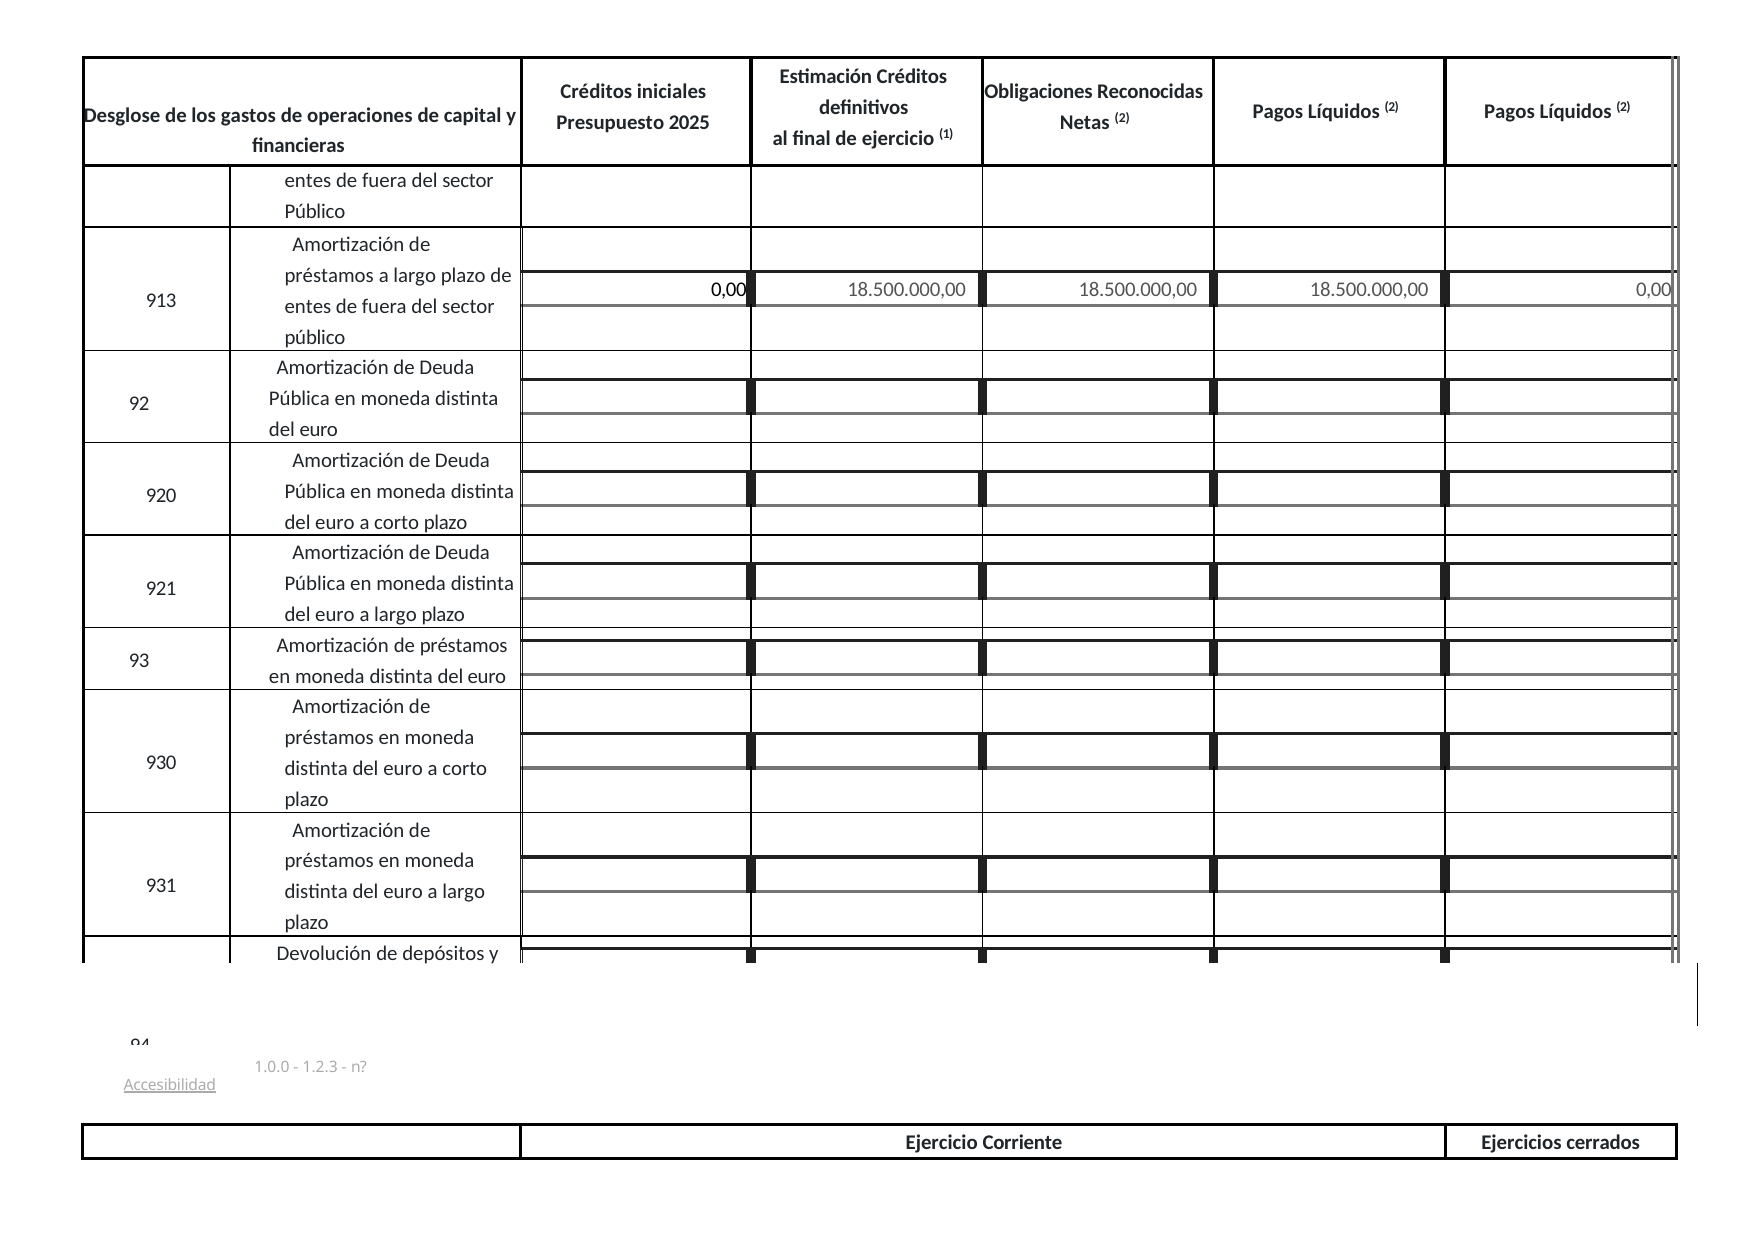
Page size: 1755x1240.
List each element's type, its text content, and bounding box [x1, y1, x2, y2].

table_cell [1215, 228, 1444, 270]
table_cell [752, 307, 982, 349]
table_cell [522, 937, 750, 947]
table_cell [230, 963, 521, 1002]
table_cell [84, 1003, 230, 1026]
table_cell Accesibilidad [84, 1026, 230, 1045]
table_cell [983, 443, 1213, 470]
table_cell [982, 963, 1214, 1002]
table_cell [521, 1003, 751, 1026]
table_cell [1446, 536, 1671, 562]
table_cell [523, 415, 750, 442]
table_cell [756, 473, 978, 504]
text 94 [138, 1039, 145, 1045]
table_cell [523, 473, 746, 504]
table_cell [752, 443, 982, 470]
table_cell [982, 1026, 1214, 1045]
table_cell [1445, 1003, 1675, 1026]
table_cell 92 [85, 351, 229, 442]
table_cell [752, 600, 982, 627]
table_cell [85, 947, 229, 962]
table_cell [523, 770, 750, 812]
table_cell [756, 642, 978, 673]
table_cell [1446, 628, 1671, 639]
table_cell 913 [85, 228, 229, 349]
table_cell [523, 642, 746, 673]
table_cell [752, 770, 982, 812]
table_cell [523, 507, 750, 534]
table_cell [1214, 1003, 1445, 1026]
table_cell Devolución de depósitos y [231, 947, 520, 962]
table_cell [1215, 307, 1444, 349]
table_cell [751, 1003, 982, 1026]
table_cell [987, 565, 1209, 597]
table_cell Obligaciones Reconocidas Netas (2) [984, 59, 1212, 164]
table_cell [983, 167, 1213, 226]
table_cell [523, 813, 750, 855]
table_cell [1450, 381, 1671, 412]
table_cell [1446, 893, 1671, 935]
table_cell [1446, 307, 1671, 349]
table_cell [1215, 690, 1444, 732]
table_cell [1675, 1003, 1697, 1026]
table_cell [1450, 565, 1671, 597]
table_cell [756, 859, 978, 889]
table_cell [523, 859, 746, 889]
table_cell [1215, 813, 1444, 855]
table_cell [1446, 813, 1671, 855]
table_cell [987, 859, 1209, 889]
table_cell [523, 536, 750, 562]
table_cell [522, 167, 750, 226]
table_cell [1446, 415, 1671, 442]
table_cell [523, 600, 750, 627]
table_cell [1215, 770, 1444, 812]
table_cell [1215, 536, 1444, 562]
table_cell [1446, 443, 1671, 470]
table_cell [521, 1026, 751, 1045]
table_cell [85, 167, 229, 226]
table_cell [1215, 893, 1444, 935]
table_cell [523, 381, 746, 412]
table_cell [751, 963, 982, 1002]
table_cell 18.500.000,00 [987, 273, 1209, 304]
table_cell Estimación Créditos definitivos al final de ejercicio (1) [753, 59, 981, 164]
table_cell [1450, 859, 1671, 889]
table_cell [523, 228, 750, 270]
table_cell [983, 415, 1213, 442]
table_cell [1450, 642, 1671, 673]
table_cell [983, 628, 1213, 639]
table_cell [1218, 859, 1440, 889]
table_cell [1450, 735, 1671, 766]
table_cell [1446, 937, 1671, 947]
table_cell [1215, 507, 1444, 534]
table_cell [1215, 351, 1444, 377]
table_cell [987, 642, 1209, 673]
table_cell entes de fuera del sector Público [231, 167, 520, 226]
table_cell [752, 351, 982, 377]
table_cell [230, 1003, 521, 1026]
table_cell Amortización de préstamos a largo plazo de entes de fuera del sector público [231, 228, 520, 349]
table_cell Amortización de préstamos en moneda distinta del euro [231, 628, 520, 688]
table_cell [1215, 676, 1444, 688]
table_cell Créditos iniciales Presupuesto 2025 [523, 59, 749, 164]
table_cell [752, 813, 982, 855]
table_cell [1446, 507, 1671, 534]
table_cell Amortización de Deuda Pública en moneda distinta del euro a corto plazo [231, 443, 520, 534]
table_header [60, 56, 82, 947]
table_cell [1214, 1026, 1445, 1045]
table_cell [983, 536, 1213, 562]
table_cell 18.500.000,00 [1218, 273, 1440, 304]
table_cell 931 [85, 813, 229, 935]
table_cell [752, 937, 982, 947]
table_cell [751, 1026, 982, 1045]
table_cell [1446, 690, 1671, 732]
table_cell [1215, 415, 1444, 442]
table_cell [523, 351, 750, 377]
table_cell [752, 676, 982, 688]
table_cell 930 [85, 690, 229, 812]
table_cell [1218, 735, 1440, 766]
table_cell [752, 228, 982, 270]
table_cell [756, 735, 978, 766]
table_cell [752, 628, 982, 639]
table_cell [756, 950, 978, 962]
table_cell [60, 1003, 83, 1026]
table_cell 921 [85, 536, 229, 627]
table_cell [1445, 1026, 1675, 1045]
table_cell [983, 351, 1213, 377]
table_cell Pagos Líquidos (2) [1215, 59, 1443, 164]
table_cell [1214, 963, 1445, 1002]
table_cell [752, 167, 982, 226]
table_cell [1446, 228, 1671, 270]
table_cell [752, 690, 982, 732]
table_cell [987, 950, 1209, 962]
table_cell [231, 937, 520, 947]
table_cell [752, 536, 982, 562]
table_cell [1675, 1026, 1697, 1094]
table_cell [523, 307, 750, 349]
table_cell [1450, 473, 1671, 504]
table_cell [1446, 676, 1671, 688]
table_cell [983, 770, 1213, 812]
table_cell [1446, 600, 1671, 627]
table_cell 1.0.0 - 1.2.3 - n? [230, 1026, 521, 1045]
table_cell [752, 415, 982, 442]
table_cell [752, 507, 982, 534]
table_cell 0,00 [523, 273, 746, 304]
table_cell [1218, 565, 1440, 597]
table_cell [85, 937, 229, 947]
table_cell [1450, 950, 1671, 962]
table_cell [756, 381, 978, 412]
table_header [1680, 56, 1697, 947]
table_cell [1215, 937, 1444, 947]
table_cell [983, 307, 1213, 349]
table_cell [983, 813, 1213, 855]
table_cell [523, 565, 746, 597]
table_cell [523, 893, 750, 935]
table_cell [521, 963, 751, 1002]
table_cell [60, 963, 83, 1002]
table_cell [983, 937, 1213, 947]
table_cell [1446, 167, 1671, 226]
table_cell [1215, 628, 1444, 639]
table_cell Pagos Líquidos (2) [1447, 59, 1671, 164]
table_cell 920 [85, 443, 229, 534]
table_cell [523, 950, 746, 962]
table_cell Amortización de Deuda Pública en moneda distinta del euro [231, 351, 520, 442]
table_cell 18.500.000,00 [756, 273, 978, 304]
table_cell [1218, 642, 1440, 673]
table_cell [1218, 473, 1440, 504]
table_cell 0,00 [1450, 273, 1671, 304]
table_cell [1218, 381, 1440, 412]
table_cell [756, 565, 978, 597]
table_cell 93 [85, 628, 229, 688]
table_cell Amortización de préstamos en moneda distinta del euro a largo plazo [231, 813, 520, 935]
table_cell [987, 381, 1209, 412]
table_cell [983, 507, 1213, 534]
table_cell [983, 690, 1213, 732]
table_cell [987, 473, 1209, 504]
table_cell [1215, 600, 1444, 627]
table_cell [983, 676, 1213, 688]
table_cell [1215, 443, 1444, 470]
table_cell [523, 690, 750, 732]
table_cell [84, 963, 230, 1002]
table_cell [1218, 950, 1440, 962]
table_cell [60, 947, 82, 962]
table_cell [523, 676, 750, 688]
table_header Desglose de los gastos de operaciones de capital y financieras [85, 59, 520, 164]
table_cell [1445, 963, 1675, 1002]
table_cell [752, 893, 982, 935]
table_cell [523, 628, 750, 639]
table_cell [523, 735, 746, 766]
table_cell [1680, 947, 1697, 962]
table_cell [1446, 770, 1671, 812]
table_cell [1675, 963, 1697, 1002]
table_cell [983, 228, 1213, 270]
table_cell [1215, 167, 1444, 226]
table_cell [987, 735, 1209, 766]
table_cell [60, 1026, 83, 1045]
table_cell [983, 893, 1213, 935]
table_cell [1446, 351, 1671, 377]
table_cell Amortización de préstamos en moneda distinta del euro a corto plazo [231, 690, 520, 812]
table_cell [983, 600, 1213, 627]
table_cell Amortización de Deuda Pública en moneda distinta del euro a largo plazo [231, 536, 520, 627]
table_cell [523, 443, 750, 470]
table_cell [982, 1003, 1214, 1026]
